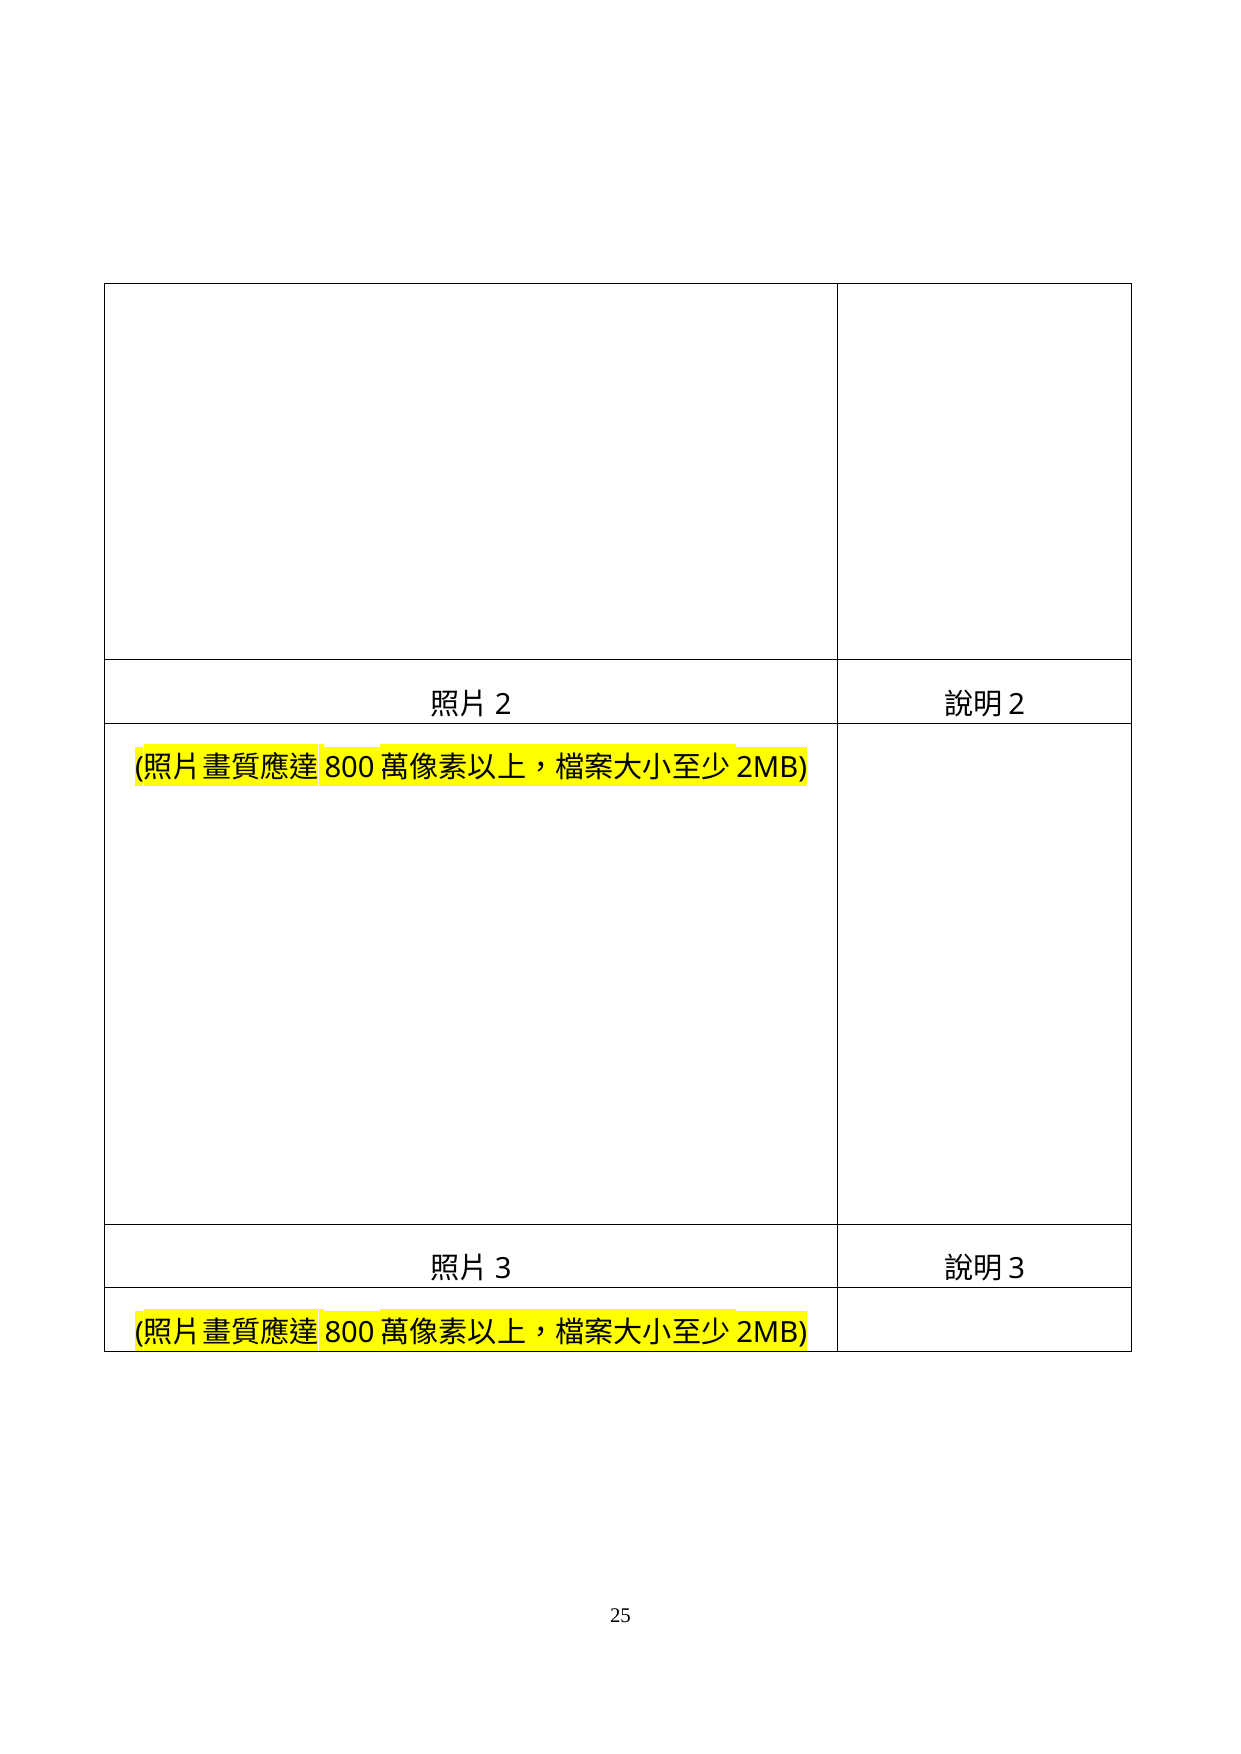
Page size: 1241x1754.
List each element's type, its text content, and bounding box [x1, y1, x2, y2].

table_cell 說明3 [838, 1225, 1131, 1287]
table_cell [105, 284, 837, 659]
table_cell [1132, 1287, 1136, 1351]
table_cell [838, 724, 1131, 1224]
table_cell [1132, 283, 1136, 659]
table_cell (照片畫質應達800萬像素以上，檔案大小至少2MB) [105, 1288, 837, 1351]
table_cell (照片畫質應達800萬像素以上，檔案大小至少2MB) [105, 724, 837, 1224]
table_cell [838, 284, 1131, 659]
table_cell [1132, 1224, 1136, 1287]
table_cell [1132, 659, 1136, 723]
table_cell [838, 1288, 1131, 1351]
table_cell 說明2 [838, 660, 1131, 723]
table_cell 照片3 [105, 1225, 837, 1287]
table_cell 照片2 [105, 660, 837, 723]
table_cell [1132, 723, 1136, 1224]
